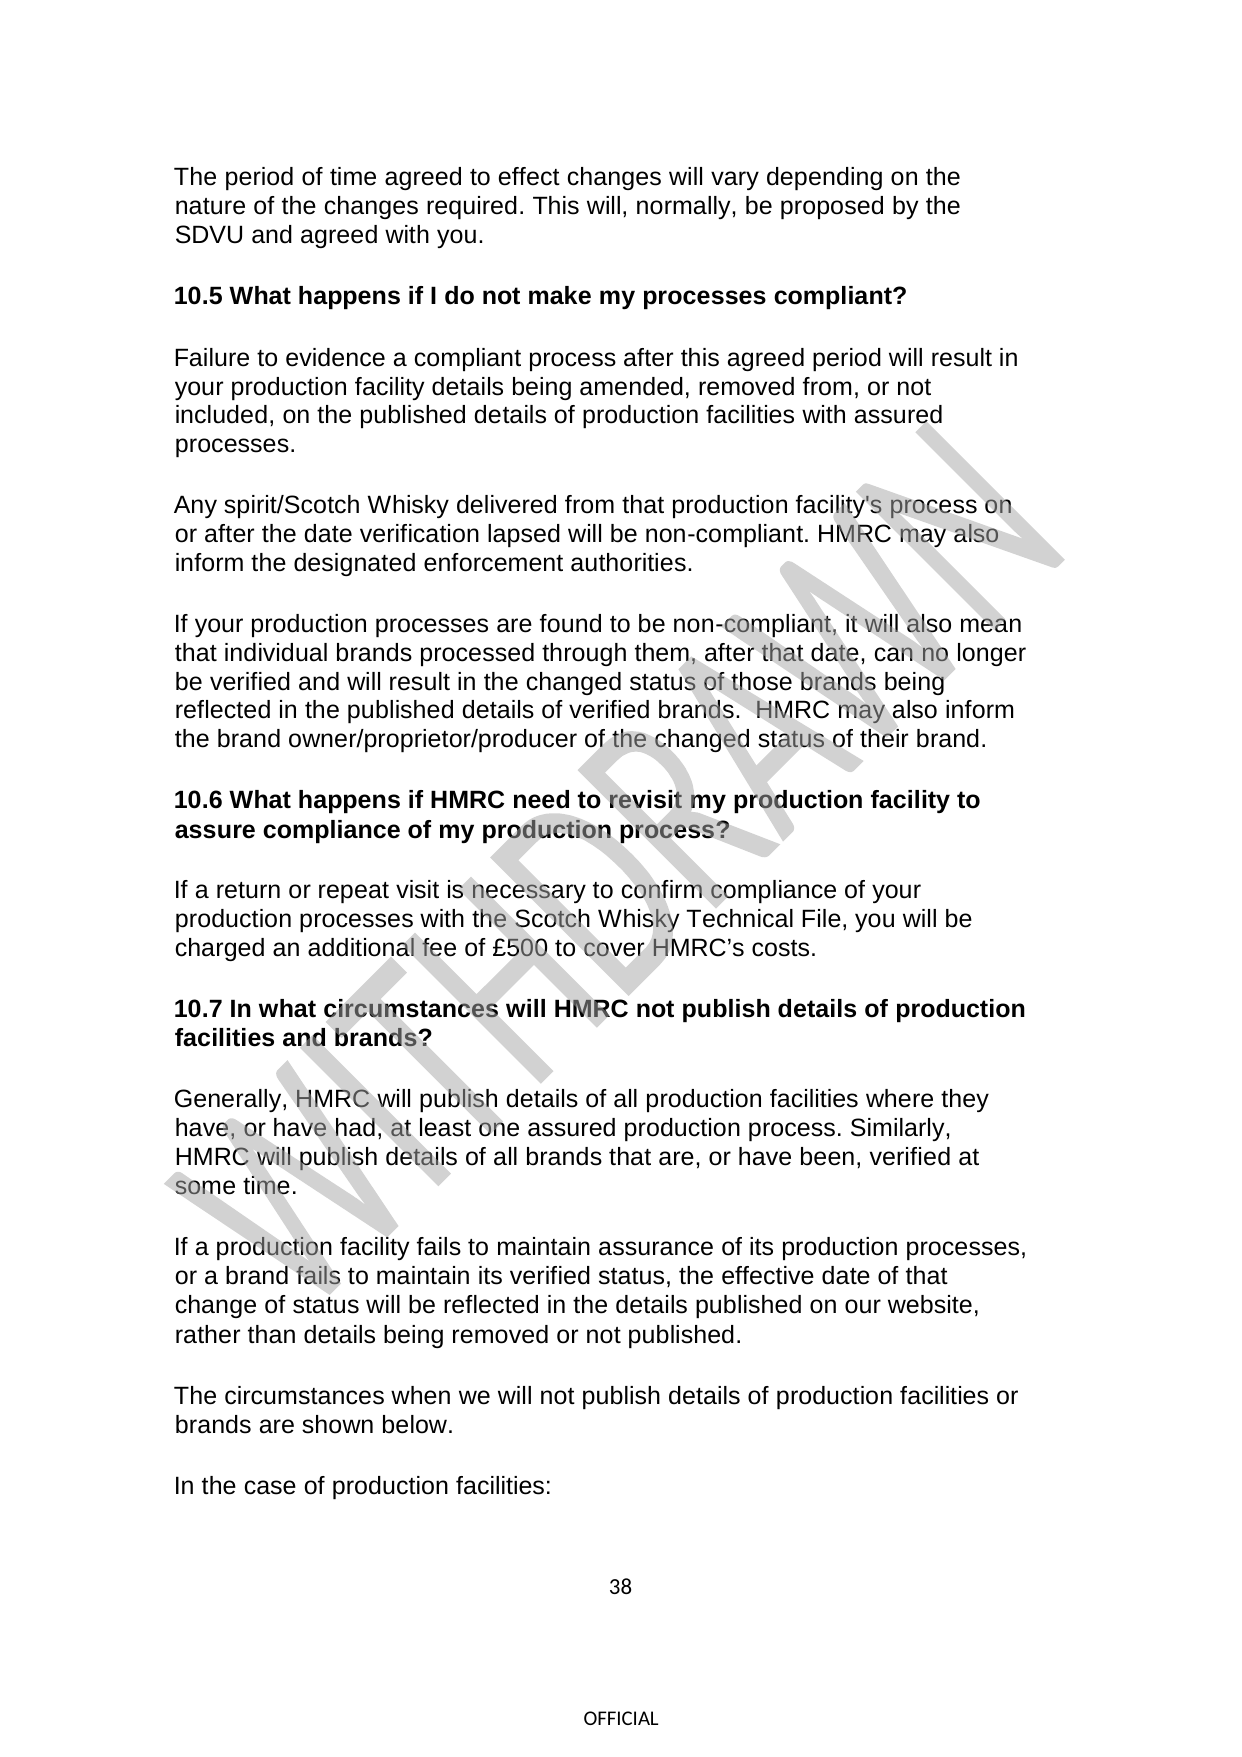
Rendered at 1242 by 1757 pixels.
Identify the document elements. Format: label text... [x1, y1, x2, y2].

text Generally, HMRC will publish details of all production facilities where they have, or have had, at least one assured production process. Similarly, HMRC will publish details of all brands that are, or have been, verified at some time. [305, 1084, 992, 1200]
text change of status will be reflected in the details published on our website, [174, 1290, 1069, 1319]
text If your production processes are found to be non-compliant, it will also mean that individual brands processed through them, after that date, can no longer be verified and will result in the changed status of those brands being reflected in the published details of verified brands. HMRC may also inform the brand owner/proprietor/producer of the changed status of their brand. [173, 609, 1028, 753]
text If a return or repeat visit is necessary to confirm compliance of your production processes with the Scotch Whisky Technical File, you will be charged an additional fee of £500 to cover HMRC’s costs. [651, 875, 975, 962]
text 10.6 What happens if HMRC need to revisit my production facility to assure compliance of my production process? [692, 785, 985, 843]
text 10.7 In what circumstances will HMRC not publish details of production facilities and brands? [382, 994, 508, 1052]
text 10.7 In what circumstances will HMRC not publish details of production facilities and brands? [492, 994, 1030, 1052]
text Any spirit/Scotch Whisky delivered from that production facility's process on or after the date verification lapsed will be non-compliant. HMRC may also inform the designated enforcement authorities. [173, 490, 872, 577]
text Any spirit/Scotch Whisky delivered from that production facility's process on or after the date verification lapsed will be non-compliant. HMRC may also inform the designated enforcement authorities. [889, 490, 1015, 535]
text 10.5 What happens if I do not make my processes compliant? [173, 281, 1069, 310]
text Generally, HMRC will publish details of all production facilities where they have, or have had, at least one assured production process. Similarly, HMRC will publish details of all brands that are, or have been, verified at some time. [173, 1084, 361, 1200]
text If a production facility fails to maintain assurance of its production processes, or a brand fails to maintain its verified status, the effective date of that [308, 1232, 1030, 1290]
text Any spirit/Scotch Whisky delivered from that production facility's process on or after the date verification lapsed will be non-compliant. HMRC may also inform the designated enforcement authorities. [856, 501, 940, 577]
text If a return or repeat visit is necessary to confirm compliance of your production processes with the Scotch Whisky Technical File, you will be charged an additional fee of £500 to cover HMRC’s costs. [173, 875, 593, 962]
text rather than details being removed or not published. [174, 1320, 1069, 1348]
text The period of time agreed to effect changes will vary depending on the nature of the changes required. This will, normally, be proposed by the SDVU and agreed with you. [173, 162, 961, 249]
text In the case of production facilities: [173, 1471, 1069, 1499]
text 10.7 In what circumstances will HMRC not publish details of production facilities and brands? [173, 994, 407, 1052]
text 10.6 What happens if HMRC need to revisit my production facility to assure compliance of my production process? [173, 785, 649, 843]
text Failure to evidence a compliant process after this agreed period will result in your production facility details being amended, removed from, or not included, on the published details of production facilities with assured processes. [173, 343, 1022, 458]
text If a production facility fails to maintain assurance of its production processes, or a brand fails to maintain its verified status, the effective date of that [173, 1232, 320, 1290]
text If a return or repeat visit is necessary to confirm compliance of your production processes with the Scotch Whisky Technical File, you will be charged an additional fee of £500 to cover HMRC’s costs. [535, 875, 653, 962]
text The circumstances when we will not publish details of production facilities or brands are shown below. [173, 1381, 1021, 1439]
